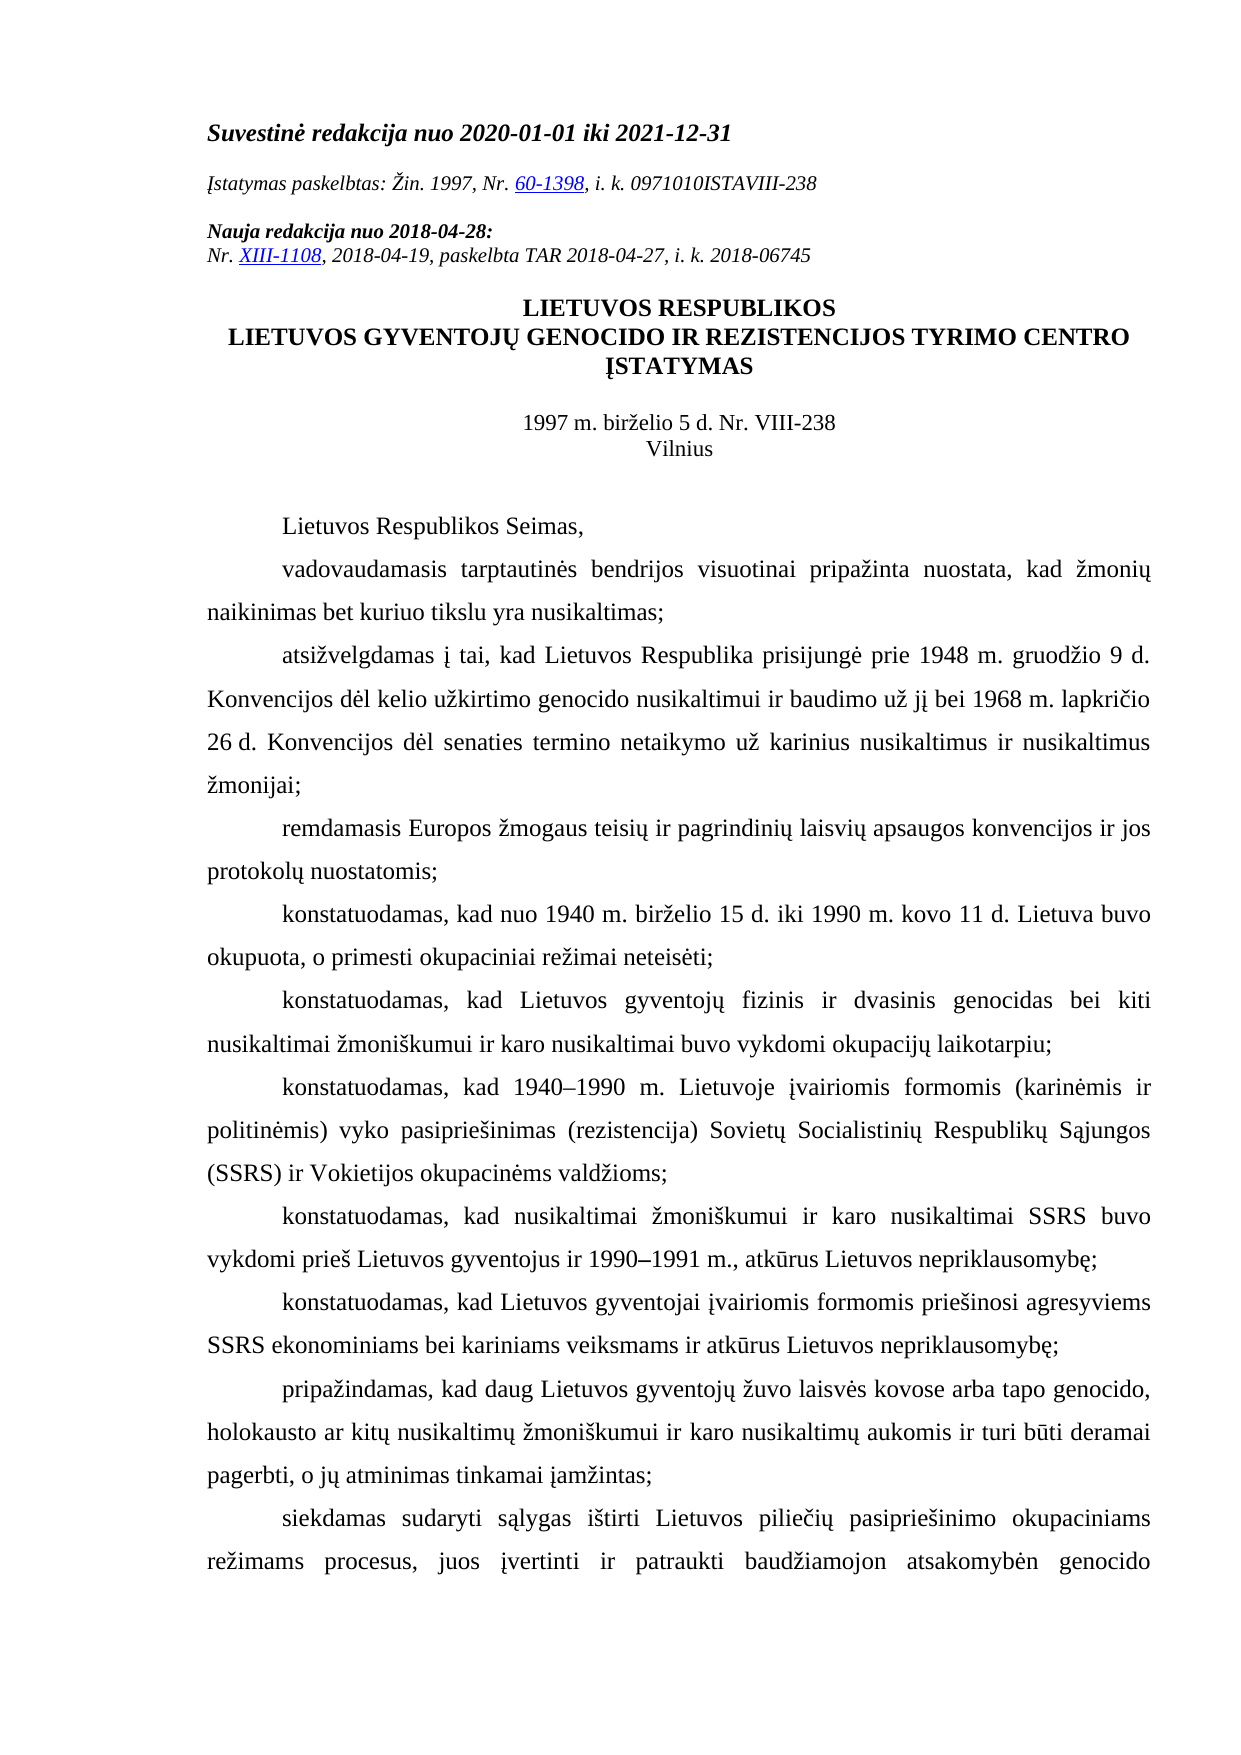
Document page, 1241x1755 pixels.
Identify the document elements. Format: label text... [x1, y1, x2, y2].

text ĮSTATYMAS [207, 351, 1152, 380]
text Lietuvos Respublikos Seimas, [207, 511, 1152, 540]
text Suvestinė redakcija nuo 2020-01-01 iki 2021-12-31 [207, 118, 1152, 147]
text konstatuodamas, kad nusikaltimai žmoniškumui ir karo nusikaltimai SSRS buvo vykdomi prieš Lietuvos gyventojus ir 1990–1991 m., atkūrus Lietuvos nepriklausomybę; [207, 1201, 1152, 1273]
text siekdamas sudaryti sąlygas ištirti Lietuvos piliečių pasipriešinimo okupaciniams režimams procesus, juos įvertinti ir patraukti baudžiamojon atsakomybėn genocido [207, 1503, 1152, 1575]
text Nauja redakcija nuo 2018-04-28: [207, 219, 1152, 243]
text LIETUVOS GYVENTOJŲ GENOCIDO IR REZISTENCIJOS TYRIMO CENTRO [207, 322, 1152, 351]
text pripažindamas, kad daug Lietuvos gyventojų žuvo laisvės kovose arba tapo genocido, holokausto ar kitų nusikaltimų žmoniškumui ir karo nusikaltimų aukomis ir turi būti deramai pagerbti, o jų atminimas tinkamai įamžintas; [207, 1374, 1152, 1489]
text Nr. XIII-1108, 2018-04-19, paskelbta TAR 2018-04-27, i. k. 2018-06745 [207, 243, 1152, 267]
text konstatuodamas, kad Lietuvos gyventojai įvairiomis formomis priešinosi agresyviems SSRS ekonominiams bei kariniams veiksmams ir atkūrus Lietuvos nepriklausomybę; [207, 1287, 1152, 1359]
text 1997 m. birželio 5 d. Nr. VIII-238 [207, 408, 1152, 435]
text remdamasis Europos žmogaus teisių ir pagrindinių laisvių apsaugos konvencijos ir jos protokolų nuostatomis; [207, 813, 1152, 885]
text vadovaudamasis tarptautinės bendrijos visuotinai pripažinta nuostata, kad žmonių naikinimas bet kuriuo tikslu yra nusikaltimas; [207, 554, 1152, 626]
text Įstatymas paskelbtas: Žin. 1997, Nr. 60-1398, i. k. 0971010ISTAVIII-238 [207, 171, 1152, 195]
text atsižvelgdamas į tai, kad Lietuvos Respublika prisijungė prie 1948 m. gruodžio 9 d. Konvencijos dėl kelio užkirtimo genocido nusikaltimui ir baudimo už jį bei 1968 m. lapkričio 26 d. Konvencijos dėl senaties termino netaikymo už karinius nusikaltimus ir nusikaltimus žmonijai; [207, 641, 1152, 799]
text konstatuodamas, kad 1940–1990 m. Lietuvoje įvairiomis formomis (karinėmis ir politinėmis) vyko pasipriešinimas (rezistencija) Sovietų Socialistinių Respublikų Sąjungos (SSRS) ir Vokietijos okupacinėms valdžioms; [207, 1072, 1152, 1187]
text Vilnius [207, 435, 1152, 461]
text konstatuodamas, kad nuo 1940 m. birželio 15 d. iki 1990 m. kovo 11 d. Lietuva buvo okupuota, o primesti okupaciniai režimai neteisėti; [207, 899, 1152, 971]
text konstatuodamas, kad Lietuvos gyventojų fizinis ir dvasinis genocidas bei kiti nusikaltimai žmoniškumui ir karo nusikaltimai buvo vykdomi okupacijų laikotarpiu; [207, 986, 1152, 1057]
text LIETUVOS RESPUBLIKOS [207, 293, 1152, 322]
